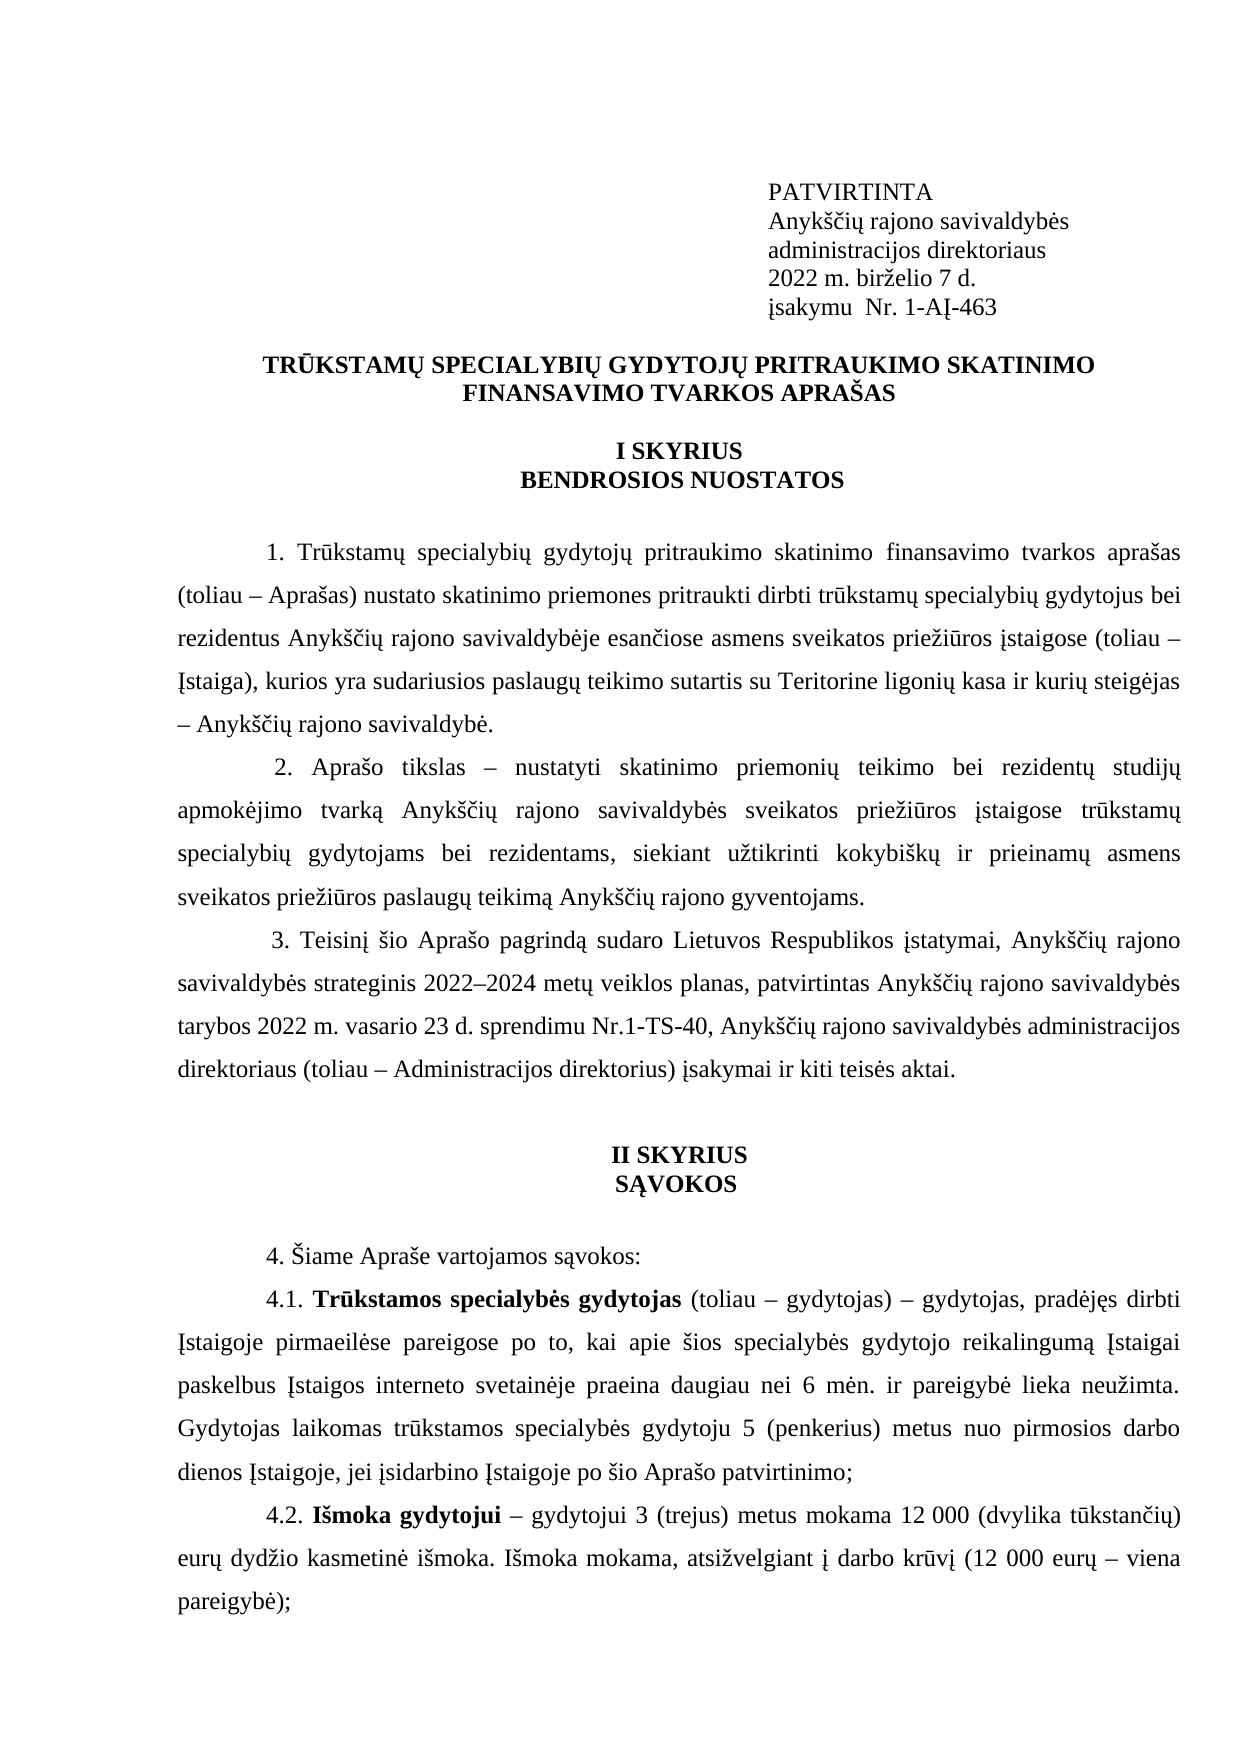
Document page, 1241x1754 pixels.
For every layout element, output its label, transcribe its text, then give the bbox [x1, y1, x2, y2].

text įsakymu Nr. 1-AĮ-463 [177, 292, 1181, 321]
text 1. Trūkstamų specialybių gydytojų pritraukimo skatinimo finansavimo tvarkos aprašas (toliau – Aprašas) nustato skatinimo priemones pritraukti dirbti trūkstamų specialybių gydytojus bei rezidentus Anykščių rajono savivaldybėje esančiose asmens sveikatos priežiūros įstaigose (toliau – Įstaiga), kurios yra sudariusios paslaugų teikimo sutartis su Teritorine ligonių kasa ir kurių steigėjas – Anykščių rajono savivaldybė. [177, 537, 1181, 738]
text Anykščių rajono savivaldybės [177, 206, 1181, 235]
text TRŪKSTAMŲ SPECIALYBIŲ GYDYTOJŲ PRITRAUKIMO SKATINIMO FINANSAVIMO TVARKOS APRAŠAS [177, 350, 1181, 407]
text administracijos direktoriaus [177, 235, 1181, 263]
text BENDROSIOS NUOSTATOS [177, 465, 1181, 493]
text 3. Teisinį šio Aprašo pagrindą sudaro Lietuvos Respublikos įstatymai, Anykščių rajono savivaldybės strateginis 2022–2024 metų veiklos planas, patvirtintas Anykščių rajono savivaldybės tarybos 2022 m. vasario 23 d. sprendimu Nr.1-TS-40, Anykščių rajono savivaldybės administracijos direktoriaus (toliau – Administracijos direktorius) įsakymai ir kiti teisės aktai. [177, 925, 1181, 1083]
text 2. Aprašo tikslas – nustatyti skatinimo priemonių teikimo bei rezidentų studijų apmokėjimo tvarką Anykščių rajono savivaldybės sveikatos priežiūros įstaigose trūkstamų specialybių gydytojams bei rezidentams, siekiant užtikrinti kokybiškų ir prieinamų asmens sveikatos priežiūros paslaugų teikimą Anykščių rajono gyventojams. [177, 752, 1181, 910]
text PATVIRTINTA [177, 177, 1181, 206]
text 4. Šiame Apraše vartojamos sąvokos: [177, 1241, 1181, 1270]
text 4.2. Išmoka gydytojui – gydytojui 3 (trejus) metus mokama 12 000 (dvylika tūkstančių) eurų dydžio kasmetinė išmoka. Išmoka mokama, atsižvelgiant į darbo krūvį (12 000 eurų – viena pareigybė); [177, 1500, 1181, 1615]
text 4.1. Trūkstamos specialybės gydytojas (toliau – gydytojas) – gydytojas, pradėjęs dirbti Įstaigoje pirmaeilėse pareigose po to, kai apie šios specialybės gydytojo reikalingumą Įstaigai paskelbus Įstaigos interneto svetainėje praeina daugiau nei 6 mėn. ir pareigybė lieka neužimta. Gydytojas laikomas trūkstamos specialybės gydytoju 5 (penkerius) metus nuo pirmosios darbo dienos Įstaigoje, jei įsidarbino Įstaigoje po šio Aprašo patvirtinimo; [177, 1284, 1181, 1485]
text 2022 m. birželio 7 d. [177, 263, 1181, 292]
text SĄVOKOS [177, 1169, 1181, 1198]
text II SKYRIUS [177, 1140, 1181, 1169]
text I SKYRIUS [177, 436, 1181, 465]
